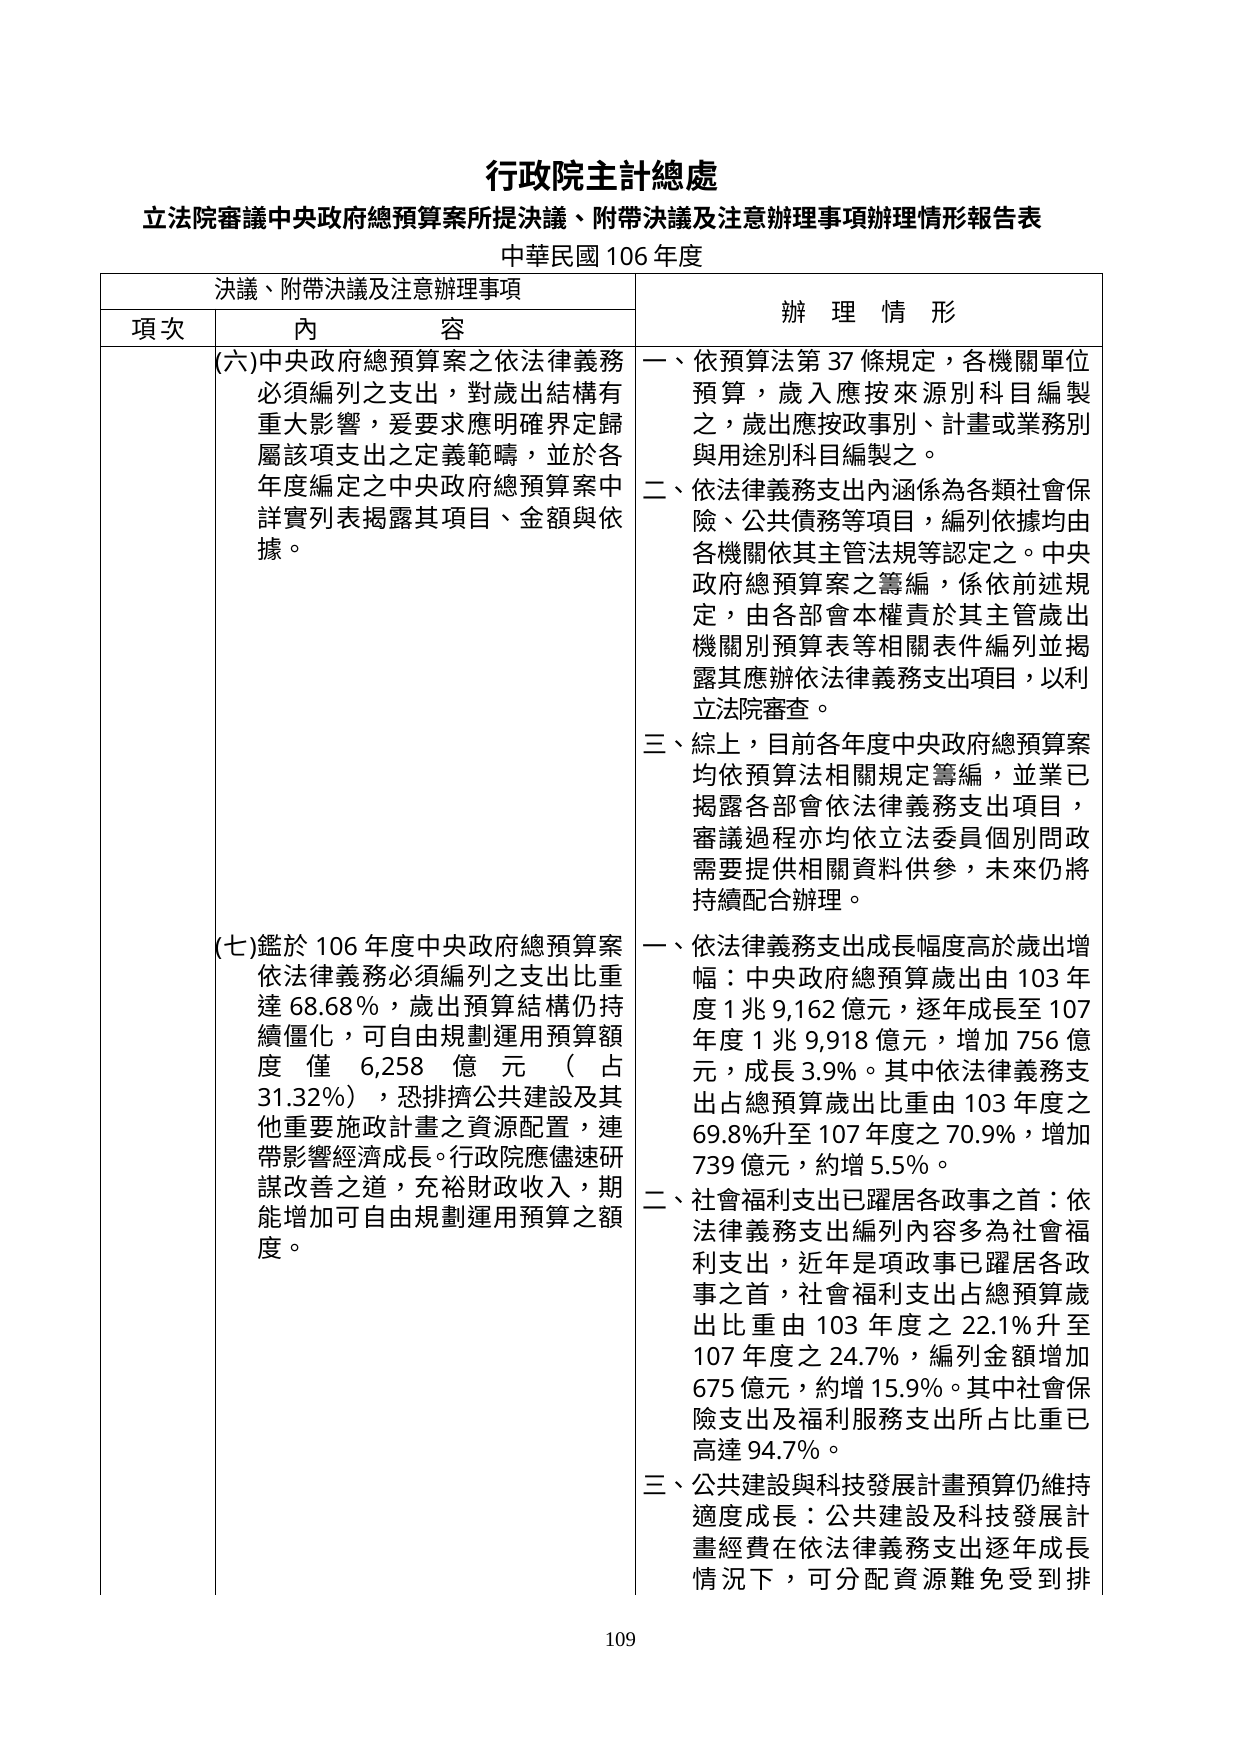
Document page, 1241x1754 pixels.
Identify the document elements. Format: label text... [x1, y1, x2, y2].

table_cell [101, 347, 215, 931]
table_cell (七)鑑於106年度中央政府總預算案依法律義務必須編列之支出比重達68.68％，歲出預算結構仍持續僵化，可自由規劃運用預算額度僅6,258億元（占31.32％），恐排擠公共建設及其他重要施政計畫之資源配置，連帶影響經濟成長。行政院應儘速研謀改善之道，充裕財政收入，期能增加可自由規劃運用預算之額度。 [216, 931, 635, 1594]
table_cell (六)中央政府總預算案之依法律義務必須編列之支出，對歲出結構有重大影響，爰要求應明確界定歸屬該項支出之定義範疇，並於各年度編定之中央政府總預算案中詳實列表揭露其項目、金額與依據。 [216, 347, 635, 931]
table_cell 決議、附帶決議及注意辦理事項 [101, 274, 635, 308]
table_header 行政院主計總處 立法院審議中央政府總預算案所提決議、附帶決議及注意辦理事項辦理情形報告表 中華民國106年度 [101, 150, 1102, 273]
table_cell 內 容 [216, 310, 635, 346]
table_cell 一、依法律義務支出成長幅度高於歲出增幅：中央政府總預算歲出由103年度1兆9,162億元，逐年成長至107年度1兆9,918億元，增加756億元，成長3.9%。其中依法律義務支出占總預算歲出比重由103年度之69.8%升至107年度之70.9%，增加739億元，約增5.5％。 二、社會福利支出已躍居各政事之首：依法律義務支出編列內容多為社會福利支出，近年是項政事已躍居各政事之首，社會福利支出占總預算歲出比重由103年度之22.1%升至107年度之24.7%，編列金額增加675億元，約增15.9％。其中社會保險支出及福利服務支出所占比重已高達94.7％。 三、公共建設與科技發展計畫預算仍維持適度成長：公共建設及科技發展計畫經費在依法律義務支出逐年成長情況下，可分配資源難免受到排 [636, 931, 1102, 1594]
table_cell 項次 [101, 310, 215, 346]
table_cell 辦理情形 [636, 274, 1102, 346]
table_cell [101, 931, 215, 1594]
table_cell 一、依預算法第37條規定，各機關單位預算，歲入應按來源別科目編製之，歲出應按政事別、計畫或業務別與用途別科目編製之。 二、依法律義務支出內涵係為各類社會保險、公共債務等項目，編列依據均由各機關依其主管法規等認定之。中央政府總預算案之籌編，係依前述規定，由各部會本權責於其主管歲出機關別預算表等相關表件編列並揭露其應辦依法律義務支出項目，以利立法院審查。 三、綜上，目前各年度中央政府總預算案均依預算法相關規定籌編，並業已揭露各部會依法律義務支出項目，審議過程亦均依立法委員個別問政需要提供相關資料供參，未來仍將持續配合辦理。 [636, 347, 1102, 931]
